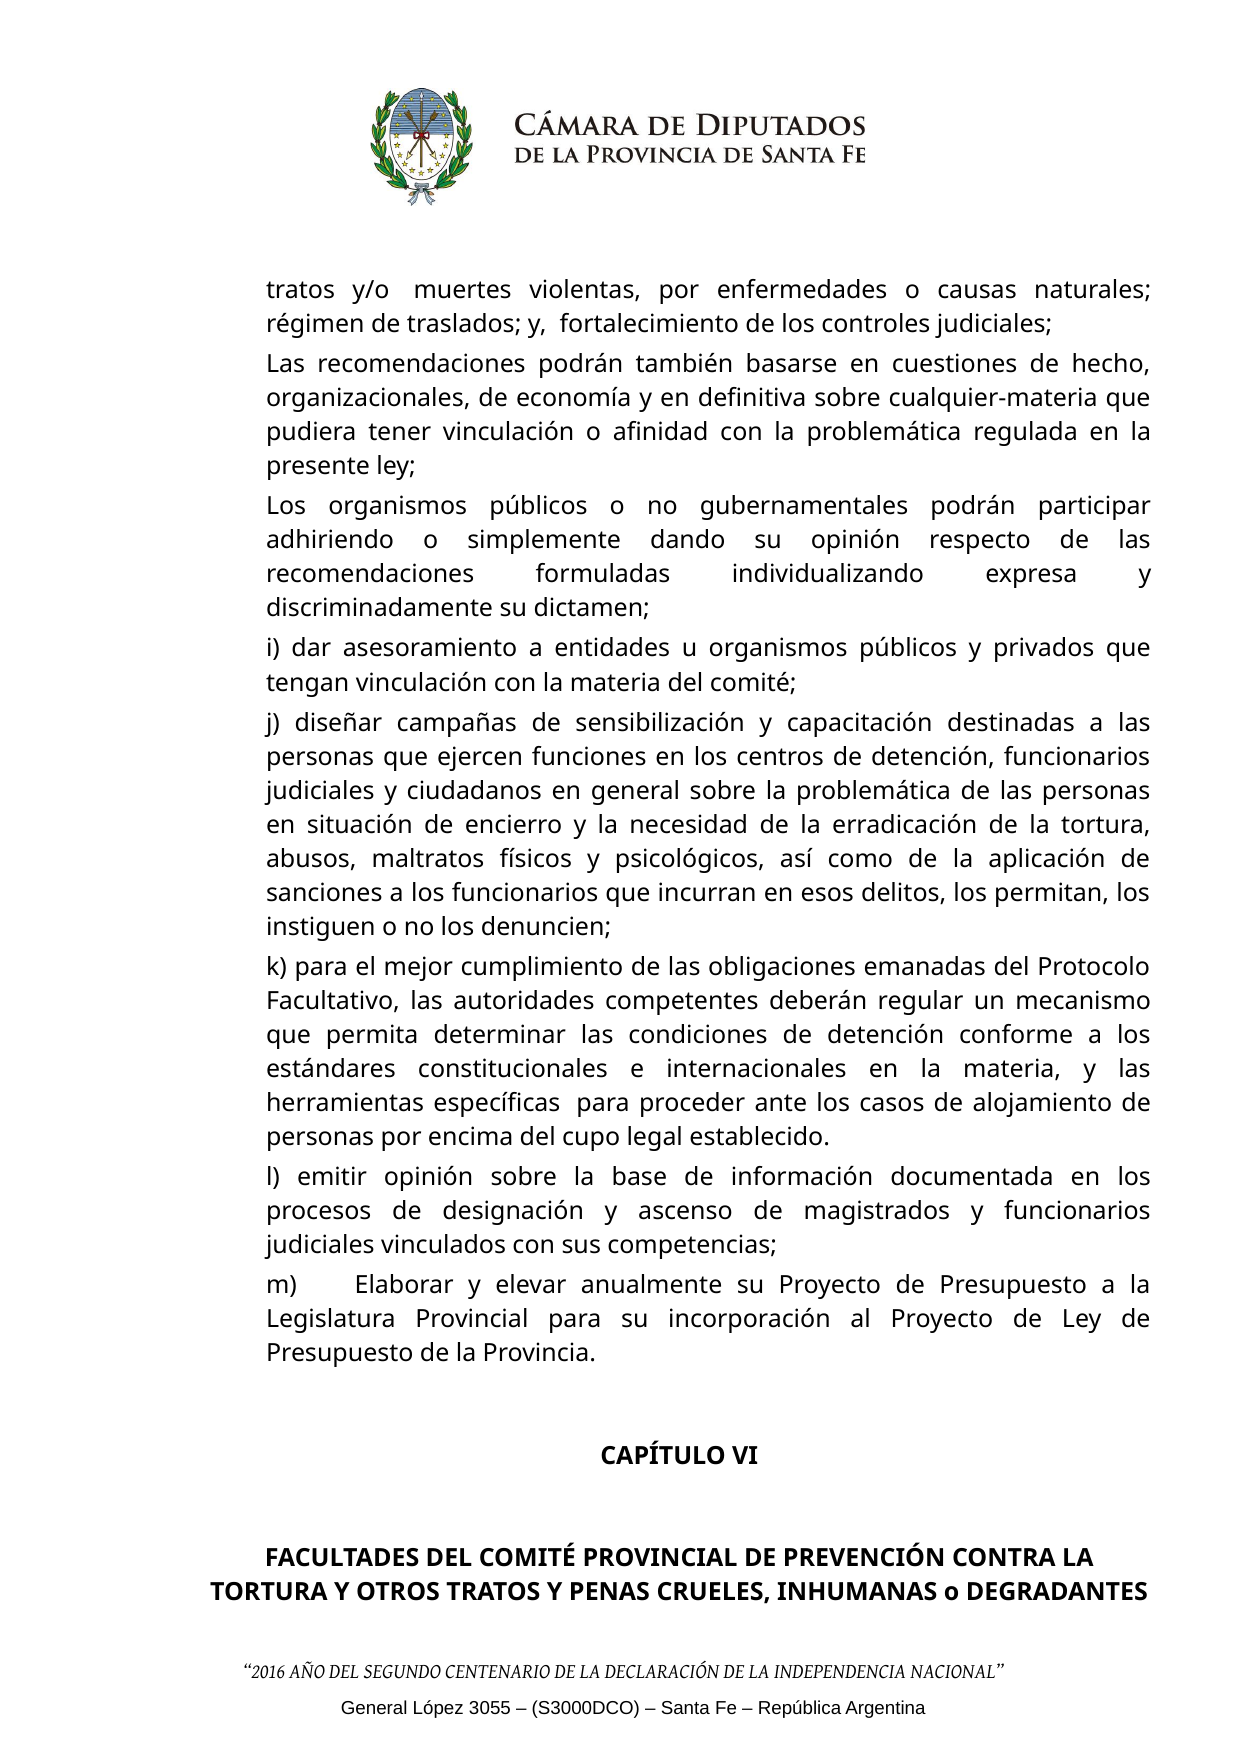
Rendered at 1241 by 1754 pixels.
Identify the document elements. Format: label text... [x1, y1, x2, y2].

text tratos y/o muertes violentas, por enfermedades o causas naturales; régimen de traslados; y, fortalecimiento de los controles judiciales; [266, 272, 1152, 340]
text i) dar asesoramiento a entidades u organismos públicos y privados que tengan vinculación con la materia del comité; [266, 630, 1152, 698]
text l) emitir opinión sobre la base de información documentada en los procesos de designación y ascenso de magistrados y funcionarios judiciales vinculados con sus competencias; [266, 1159, 1152, 1261]
text j) diseñar campañas de sensibilización y capacitación destinadas a las personas que ejercen funciones en los centros de detención, funcionarios judiciales y ciudadanos en general sobre la problemática de las personas en situación de encierro y la necesidad de la erradicación de la tortura, abusos, maltratos físicos y psicológicos, así como de la aplicación de sanciones a los funcionarios que incurran en esos delitos, los permitan, los instiguen o no los denuncien; [266, 704, 1152, 943]
text FACULTADES DEL COMITÉ PROVINCIAL DE PREVENCIÓN CONTRA LA TORTURA Y OTROS TRATOS Y PENAS CRUELES, INHUMANAS o DEGRADANTES [207, 1539, 1152, 1608]
picture [370, 88, 866, 210]
text k) para el mejor cumplimiento de las obligaciones emanadas del Protocolo Facultativo, las autoridades competentes deberán regular un mecanismo que permita determinar las condiciones de detención conforme a los estándares constitucionales e internacionales en la materia, y las herramientas específicas para proceder ante los casos de alojamiento de personas por encima del cupo legal establecido. [266, 948, 1152, 1153]
text Las recomendaciones podrán también basarse en cuestiones de hecho, organizacionales, de economía y en definitiva sobre cualquier-materia que pudiera tener vinculación o afinidad con la problemática regulada en la presente ley; [266, 346, 1152, 482]
text Los organismos públicos o no gubernamentales podrán participar adhiriendo o simplemente dando su opinión respecto de las recomendaciones formuladas individualizando expresa y discriminadamente su dictamen; [266, 488, 1152, 624]
list Elaborar y elevar anualmente su Proyecto de Presupuesto a la Legislatura Provincial para su incorporación al Proyecto de Ley de Presupuesto de la Provincia. [266, 1267, 1152, 1369]
text CAPÍTULO VI [207, 1437, 1152, 1471]
